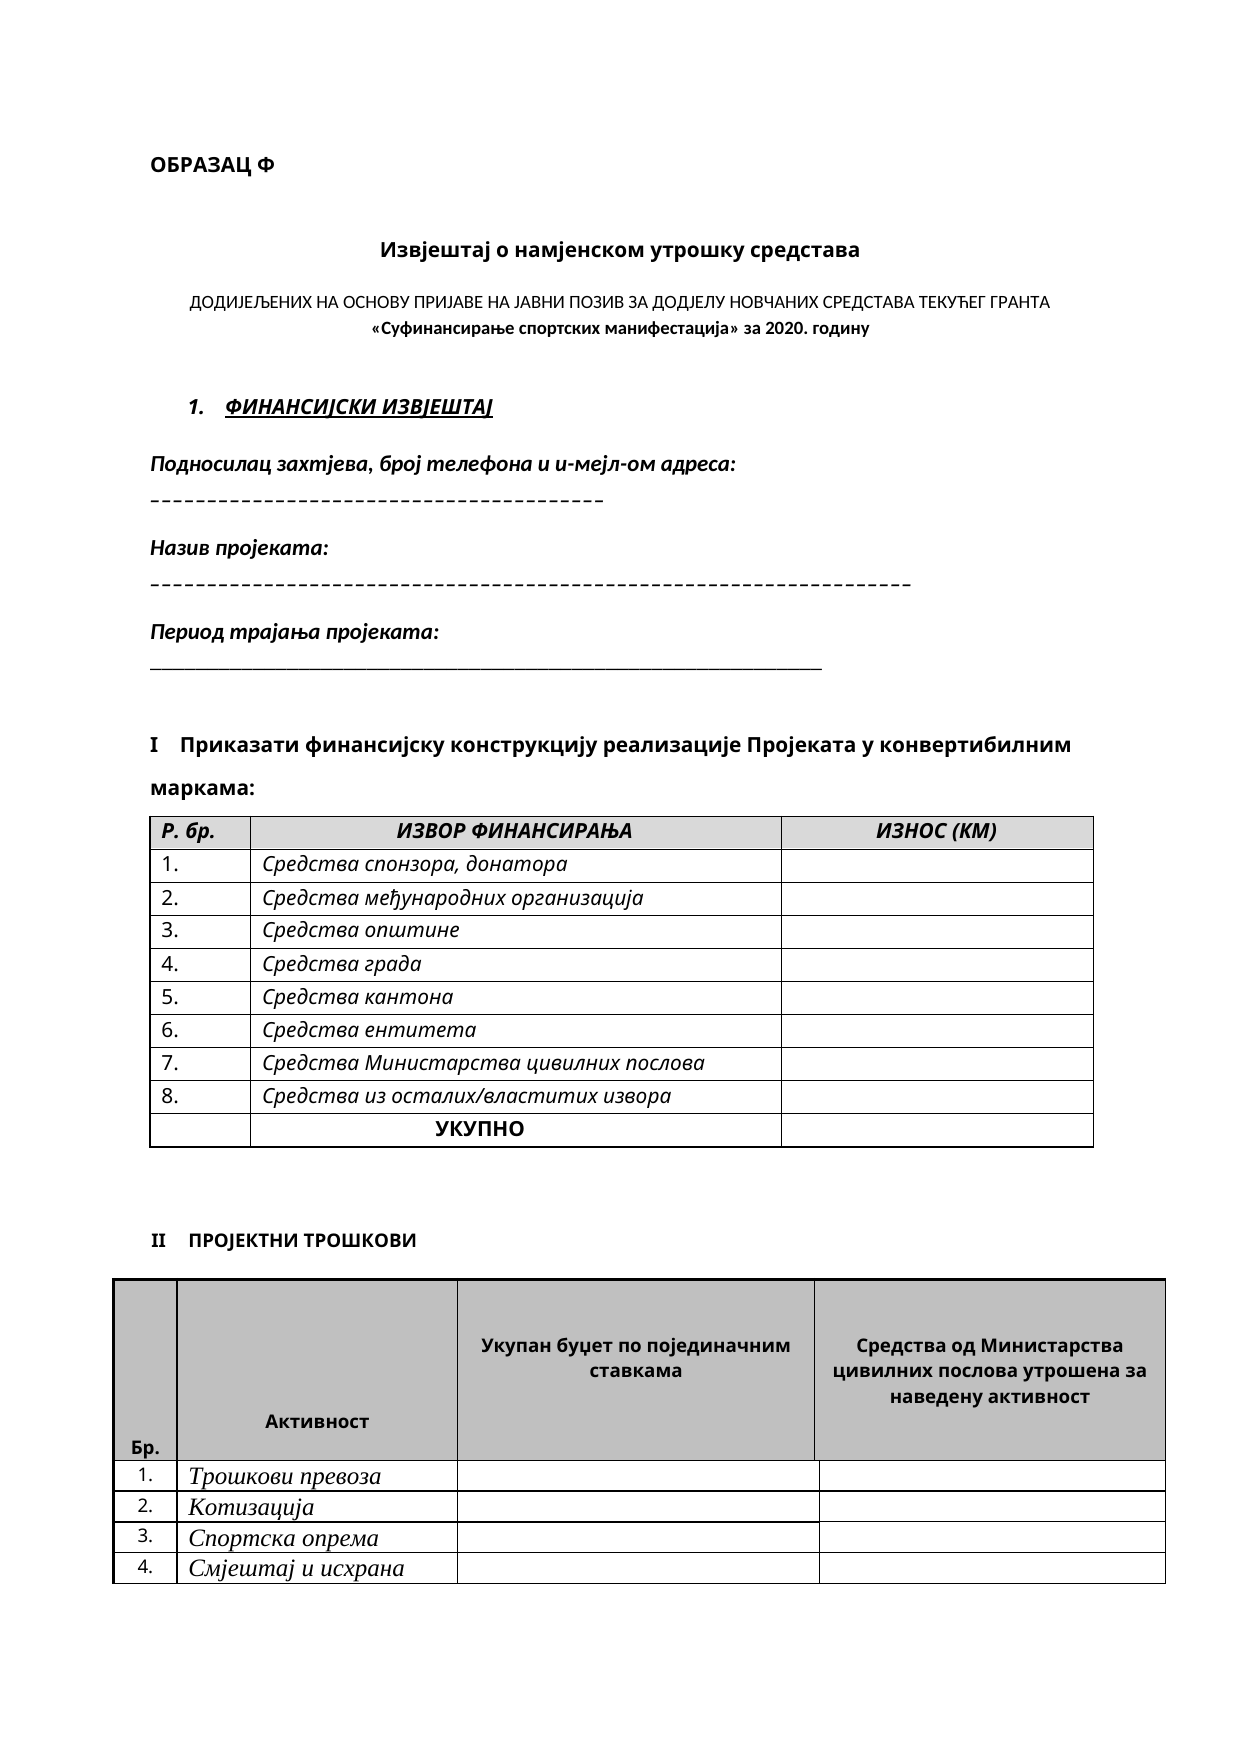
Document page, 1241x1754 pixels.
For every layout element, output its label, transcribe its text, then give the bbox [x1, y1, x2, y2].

table_cell 3. [151, 916, 250, 948]
table_cell Смјештај и исхрана [178, 1553, 457, 1583]
table_cell [782, 1015, 1093, 1047]
table_cell [458, 1492, 819, 1521]
text Подносилац захтјева, број телефона и и-мејл-ом адреса: ________________________________________ [150, 449, 1090, 505]
table_cell Средства града [251, 949, 781, 981]
table_cell [782, 916, 1093, 948]
table_cell Средства ентитета [251, 1015, 781, 1047]
table_header [458, 1227, 542, 1278]
table_cell Средства од Министарства цивилних послова утрошена за наведену активност [815, 1281, 1165, 1460]
table_cell Средства из осталих/властитих извора [251, 1081, 781, 1113]
text Назив пројеката: ___________________________________________________________________ [150, 533, 1090, 589]
table_cell Укупан буџет по појединачним ставкама [458, 1281, 814, 1460]
table_cell [151, 1114, 250, 1146]
table_cell [782, 982, 1093, 1014]
table_cell [458, 1553, 819, 1583]
table_header ПРОЈЕКТНИ ТРОШКОВИ [177, 1227, 458, 1278]
table_cell 4. [151, 949, 250, 981]
table_header Р. бр. [151, 817, 250, 848]
table_cell [820, 1492, 1165, 1521]
table_cell [782, 1048, 1093, 1080]
table_cell [458, 1523, 819, 1552]
text Период трајања пројеката: ___________________________________________________________ [150, 617, 1090, 673]
table_cell [458, 1461, 819, 1490]
table_cell 7. [151, 1048, 250, 1080]
table_header II [114, 1227, 177, 1278]
table_cell Средства Министарства цивилних послова [251, 1048, 781, 1080]
table_cell Активност [178, 1281, 457, 1460]
table_cell [782, 883, 1093, 914]
table_cell 2. [151, 883, 250, 914]
table_cell Котизација [178, 1492, 457, 1521]
text ДОДИЈЕЉЕНИХ НА ОСНОВУ ПРИЈАВЕ НА ЈАВНИ ПОЗИВ ЗА ДОДЈЕЛУ НОВЧАНИХ СРЕДСТАВА ТЕКУЋЕГ ГРАНТА [150, 290, 1090, 313]
table_header ИЗВОР ФИНАНСИРАЊА [251, 817, 781, 848]
table_cell 1. [115, 1461, 176, 1490]
table_cell 1. [151, 850, 250, 882]
table_header [543, 1227, 627, 1278]
table_cell [782, 1081, 1093, 1113]
table_cell 3. [115, 1523, 176, 1552]
table_cell 4. [115, 1553, 176, 1583]
table_cell [782, 850, 1093, 882]
table_header [628, 1227, 712, 1278]
text Извјештај о намјенском утрошку средстава [150, 235, 1090, 264]
table_cell 2. [115, 1492, 176, 1521]
table_cell Средства општине [251, 916, 781, 948]
table_cell Спортска опрема [178, 1523, 457, 1552]
table_cell 5. [151, 982, 250, 1014]
table_cell Бр. [115, 1281, 176, 1460]
table_cell УКУПНО [251, 1114, 781, 1146]
table_cell [782, 949, 1093, 981]
table_cell [782, 1114, 1093, 1146]
table_cell [820, 1461, 1165, 1490]
table_header [814, 1227, 913, 1278]
table_header [1035, 1227, 1158, 1278]
table_cell 8. [151, 1081, 250, 1113]
table_cell [820, 1522, 1165, 1552]
table_cell [820, 1553, 1165, 1583]
table_header [713, 1227, 814, 1278]
table_header [913, 1227, 1035, 1278]
table_cell 6. [151, 1015, 250, 1047]
text I Приказати финансијску конструкцију реализације Пројеката у конвертибилним маркама: [150, 730, 1090, 801]
text ОБРАЗАЦ Ф [150, 150, 1090, 178]
table_cell Средства кантона [251, 982, 781, 1014]
table_cell Трошкови превоза [178, 1461, 457, 1490]
list ФИНАНСИЈСКИ ИЗВЈЕШТАЈ [187, 392, 1090, 421]
table_header ИЗНОС (КМ) [782, 817, 1093, 848]
table_cell Средства међународних организација [251, 883, 781, 914]
text «Суфинансирање спортских манифестација» за 2020. годину [150, 316, 1090, 339]
table_cell Средства спонзора, донатора [251, 850, 781, 882]
table_header [1158, 1227, 1165, 1278]
